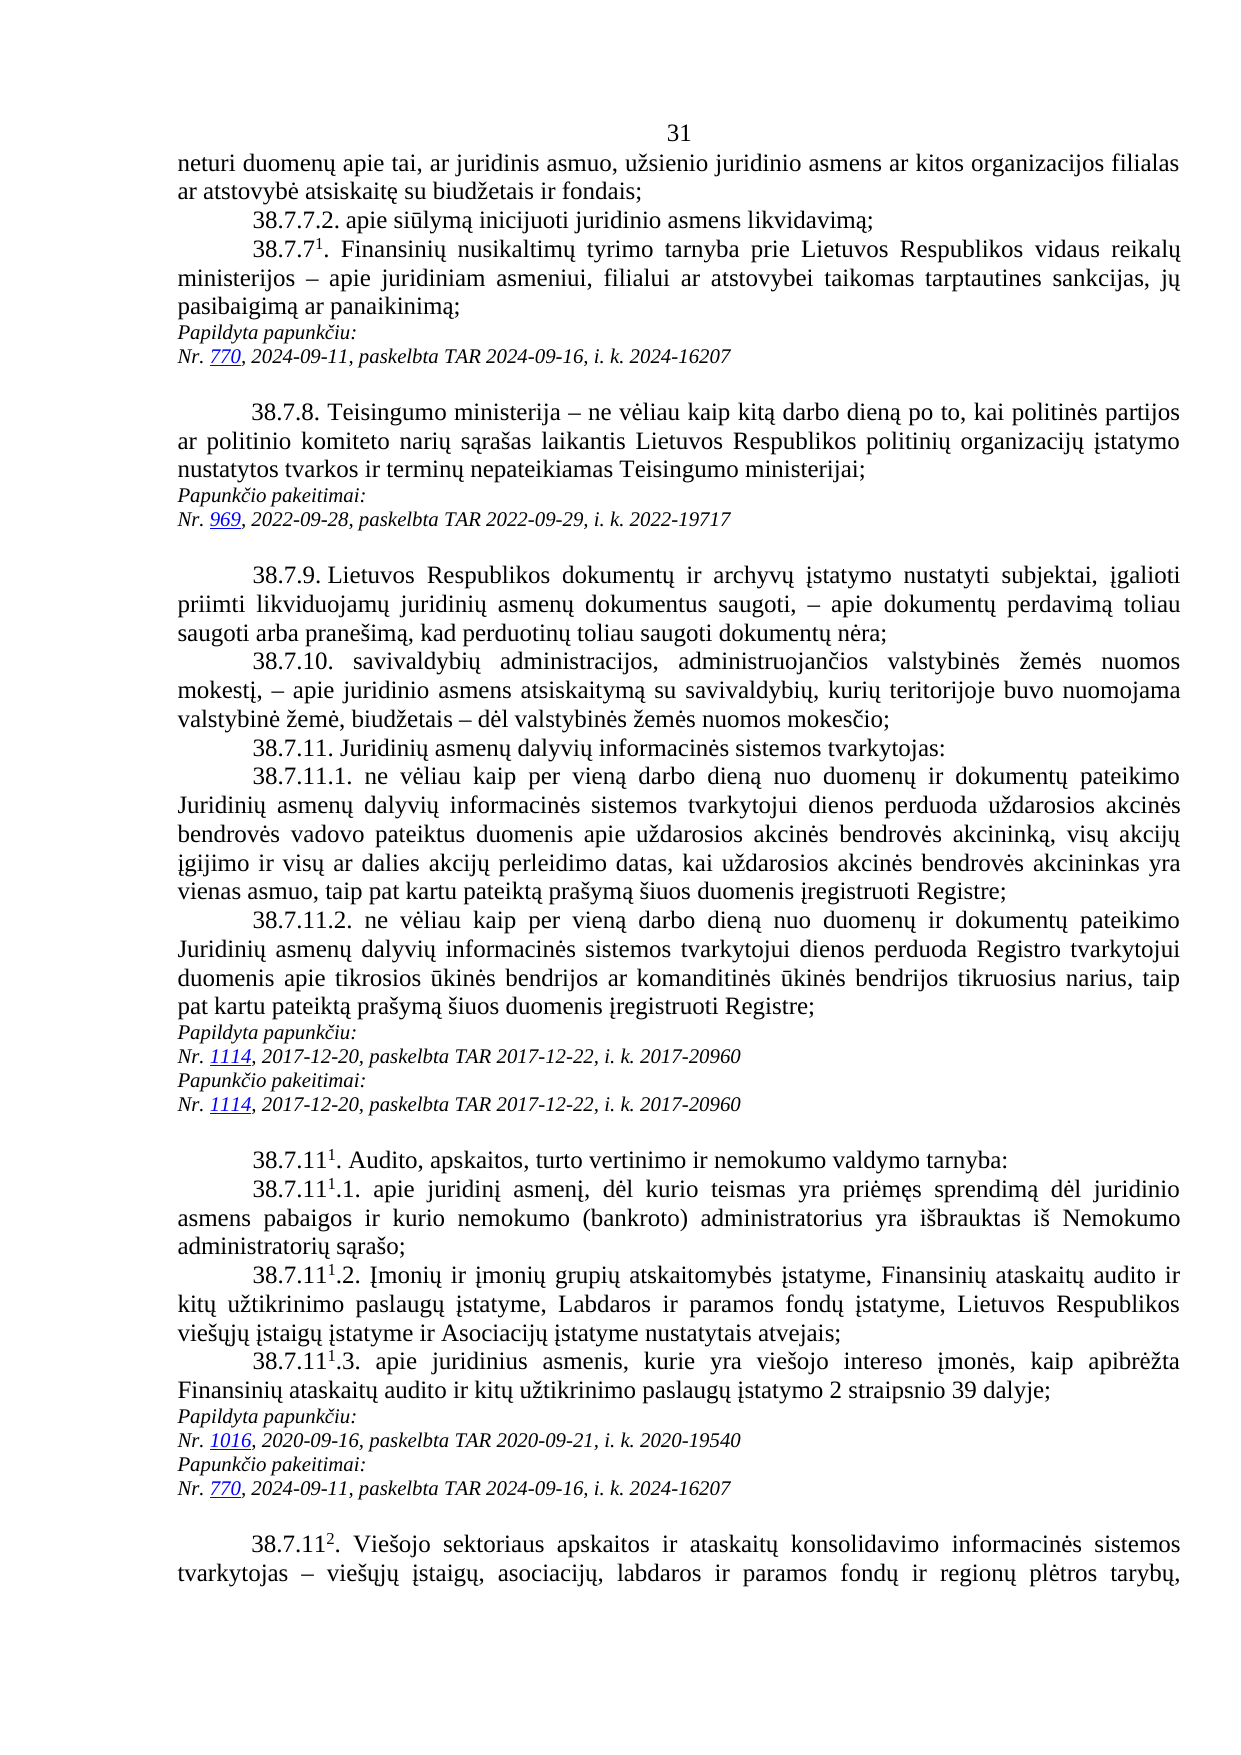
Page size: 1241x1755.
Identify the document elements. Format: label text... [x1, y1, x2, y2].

text Papildyta papunkčiu: [177, 1404, 1181, 1428]
text Nr. 770, 2024-09-11, paskelbta TAR 2024-09-16, i. k. 2024-16207 [177, 1476, 1181, 1500]
text Nr. 1114, 2017-12-20, paskelbta TAR 2017-12-22, i. k. 2017-20960 [177, 1092, 1181, 1116]
text 38.7.111.3. apie juridinius asmenis, kurie yra viešojo intereso įmonės, kaip apibrėžta Finansinių ataskaitų audito ir kitų užtikrinimo paslaugų įstatymo 2 straipsnio 39 dalyje; [177, 1346, 1181, 1404]
text 38.7.11. Juridinių asmenų dalyvių informacinės sistemos tvarkytojas: [177, 733, 1181, 761]
text 38.7.11.1. ne vėliau kaip per vieną darbo dieną nuo duomenų ir dokumentų pateikimo Juridinių asmenų dalyvių informacinės sistemos tvarkytojui dienos perduoda uždarosios akcinės bendrovės vadovo pateiktus duomenis apie uždarosios akcinės bendrovės akcininką, visų akcijų įgijimo ir visų ar dalies akcijų perleidimo datas, kai uždarosios akcinės bendrovės akcininkas yra vienas asmuo, taip pat kartu pateiktą prašymą šiuos duomenis įregistruoti Registre; [177, 761, 1181, 905]
text 38.7.111.1. apie juridinį asmenį, dėl kurio teismas yra priėmęs sprendimą dėl juridinio asmens pabaigos ir kurio nemokumo (bankroto) administratorius yra išbrauktas iš Nemokumo administratorių sąrašo; [177, 1174, 1181, 1260]
text 38.7.111.2. Įmonių ir įmonių grupių atskaitomybės įstatyme, Finansinių ataskaitų audito ir kitų užtikrinimo paslaugų įstatyme, Labdaros ir paramos fondų įstatyme, Lietuvos Respublikos viešųjų įstaigų įstatyme ir Asociacijų įstatyme nustatytais atvejais; [177, 1260, 1181, 1346]
text 38.7.7.2. apie siūlymą inicijuoti juridinio asmens likvidavimą; [177, 205, 1181, 234]
text 38.7.111. Audito, apskaitos, turto vertinimo ir nemokumo valdymo tarnyba: [177, 1145, 1181, 1174]
text neturi duomenų apie tai, ar juridinis asmuo, užsienio juridinio asmens ar kitos organizacijos filialas ar atstovybė atsiskaitę su biudžetais ir fondais; [177, 148, 1181, 205]
text 38.7.112. Viešojo sektoriaus apskaitos ir ataskaitų konsolidavimo informacinės sistemos tvarkytojas – viešųjų įstaigų, asociacijų, labdaros ir paramos fondų ir regionų plėtros tarybų, [177, 1529, 1181, 1586]
text Papunkčio pakeitimai: [177, 483, 1181, 507]
text 38.7.8. Teisingumo ministerija – ne vėliau kaip kitą darbo dieną po to, kai politinės partijos ar politinio komiteto narių sąrašas laikantis Lietuvos Respublikos politinių organizacijų įstatymo nustatytos tvarkos ir terminų nepateikiamas Teisingumo ministerijai; [177, 397, 1181, 483]
text 38.7.11.2. ne vėliau kaip per vieną darbo dieną nuo duomenų ir dokumentų pateikimo Juridinių asmenų dalyvių informacinės sistemos tvarkytojui dienos perduoda Registro tvarkytojui duomenis apie tikrosios ūkinės bendrijos ar komanditinės ūkinės bendrijos tikruosius narius, taip pat kartu pateiktą prašymą šiuos duomenis įregistruoti Registre; [177, 905, 1181, 1020]
text 38.7.10. savivaldybių administracijos, administruojančios valstybinės žemės nuomos mokestį, – apie juridinio asmens atsiskaitymą su savivaldybių, kurių teritorijoje buvo nuomojama valstybinė žemė, biudžetais – dėl valstybinės žemės nuomos mokesčio; [177, 646, 1181, 733]
text Nr. 1114, 2017-12-20, paskelbta TAR 2017-12-22, i. k. 2017-20960 [177, 1044, 1181, 1068]
text Papunkčio pakeitimai: [177, 1452, 1181, 1476]
text 38.7.9. Lietuvos Respublikos dokumentų ir archyvų įstatymo nustatyti subjektai, įgalioti priimti likviduojamų juridinių asmenų dokumentus saugoti, – apie dokumentų perdavimą toliau saugoti arba pranešimą, kad perduotinų toliau saugoti dokumentų nėra; [177, 560, 1181, 646]
text Papildyta papunkčiu: [177, 320, 1181, 344]
text 38.7.71. Finansinių nusikaltimų tyrimo tarnyba prie Lietuvos Respublikos vidaus reikalų ministerijos – apie juridiniam asmeniui, filialui ar atstovybei taikomas tarptautines sankcijas, jų pasibaigimą ar panaikinimą; [177, 234, 1181, 320]
text Papunkčio pakeitimai: [177, 1068, 1181, 1092]
text Nr. 969, 2022-09-28, paskelbta TAR 2022-09-29, i. k. 2022-19717 [177, 507, 1181, 531]
text Papildyta papunkčiu: [177, 1020, 1181, 1044]
text Nr. 770, 2024-09-11, paskelbta TAR 2024-09-16, i. k. 2024-16207 [177, 344, 1181, 368]
text Nr. 1016, 2020-09-16, paskelbta TAR 2020-09-21, i. k. 2020-19540 [177, 1428, 1181, 1452]
